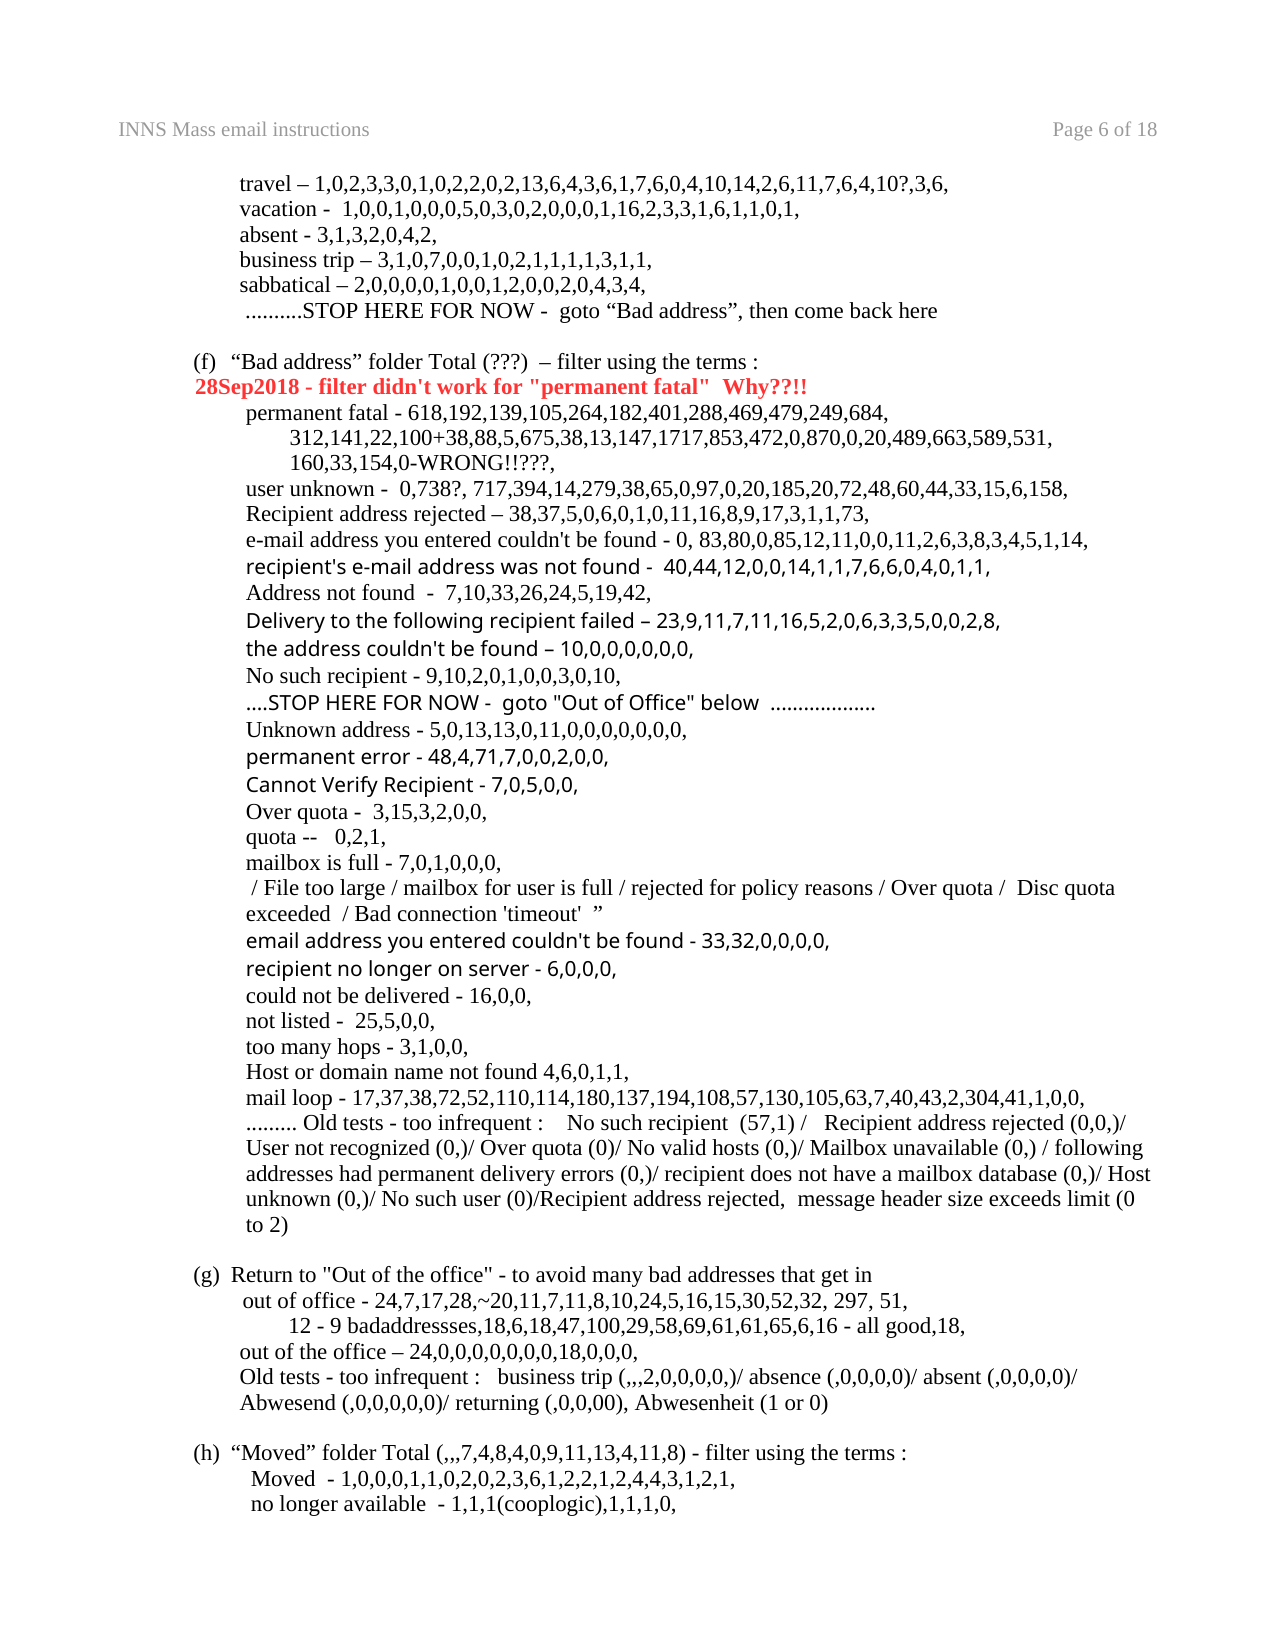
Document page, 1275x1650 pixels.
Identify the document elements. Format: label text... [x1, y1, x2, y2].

text user unknown - 0,738?, 717,394,14,279,38,65,0,97,0,20,185,20,72,48,60,44,33,15,6,158, [246, 476, 1157, 501]
text 312,141,22,100+38,88,5,675,38,13,147,1717,853,472,0,870,0,20,489,663,589,531, [289, 425, 1157, 450]
text 12 - 9 badaddressses,18,6,18,47,100,29,58,69,61,61,65,6,16 - all good,18, [242, 1313, 1157, 1339]
text permanent error - 48,4,71,7,0,0,2,0,0, [246, 742, 1157, 770]
list Return to "Out of the office" - to avoid many bad addresses that get in [193, 1262, 1157, 1288]
text permanent fatal - 618,192,139,105,264,182,401,288,469,479,249,684, [246, 399, 1157, 425]
list “Bad address” folder Total (???) – filter using the terms : [193, 349, 1157, 374]
text Recipient address rejected – 38,37,5,0,6,0,1,0,11,16,8,9,17,3,1,1,73, [246, 501, 1157, 527]
text Moved - 1,0,0,0,1,1,0,2,0,2,3,6,1,2,2,1,2,4,4,3,1,2,1, [251, 1466, 1157, 1491]
text mailbox is full - 7,0,1,0,0,0, [246, 850, 1157, 875]
text quota -- 0,2,1, [246, 824, 1157, 850]
text no longer available - 1,1,1(cooplogic),1,1,1,0, [251, 1491, 1157, 1517]
text mail loop - 17,37,38,72,52,110,114,180,137,194,108,57,130,105,63,7,40,43,2,304,41,1,0,0, [246, 1084, 1157, 1110]
text Unknown address - 5,0,13,13,0,11,0,0,0,0,0,0,0, [246, 717, 1157, 742]
list “Moved” folder Total (,,,7,4,8,4,0,9,11,13,4,11,8) - filter using the terms : [193, 1440, 1157, 1466]
text could not be delivered - 16,0,0, [246, 983, 1157, 1008]
text out of office - 24,7,17,28,~20,11,7,11,8,10,24,5,16,15,30,52,32, 297, 51, [242, 1288, 1157, 1313]
text 28Sep2018 - filter didn't work for "permanent fatal" Why??!! [195, 374, 1157, 399]
text recipient no longer on server - 6,0,0,0, [246, 954, 1157, 983]
text / File too large / mailbox for user is full / rejected for policy reasons / Over quota / Disc quota exceeded / Bad connection 'timeout' ” [246, 875, 1157, 926]
text Host or domain name not found 4,6,0,1,1, [246, 1059, 1157, 1084]
text absent - 3,1,3,2,0,4,2, [239, 222, 1157, 247]
text too many hops - 3,1,0,0, [246, 1034, 1157, 1059]
text Address not found - 7,10,33,26,24,5,19,42, [246, 580, 1157, 606]
text 160,33,154,0-WRONG!!???, [289, 450, 1157, 476]
text business trip – 3,1,0,7,0,0,1,0,2,1,1,1,1,3,1,1, [239, 247, 1157, 272]
text Old tests - too infrequent : business trip (,,,2,0,0,0,0,)/ absence (,0,0,0,0)/ absent (,0,0,0,0)/ Abwesend (,0,0,0,0,0)/ returning (,0,0,00), Abwesenheit (1 or 0) [239, 1364, 1157, 1415]
text out of the office – 24,0,0,0,0,0,0,0,18,0,0,0, [239, 1339, 1157, 1364]
text ..........STOP HERE FOR NOW - goto “Bad address”, then come back here [239, 298, 1157, 323]
text email address you entered couldn't be found - 33,32,0,0,0,0, [246, 926, 1157, 954]
text the address couldn't be found – 10,0,0,0,0,0,0, [246, 634, 1157, 663]
text sabbatical – 2,0,0,0,0,1,0,0,1,2,0,0,2,0,4,3,4, [239, 272, 1157, 298]
text Cannot Verify Recipient - 7,0,5,0,0, [246, 770, 1157, 799]
text No such recipient - 9,10,2,0,1,0,0,3,0,10, [246, 663, 1157, 688]
text e-mail address you entered couldn't be found - 0, 83,80,0,85,12,11,0,0,11,2,6,3,8,3,4,5,1,14, [246, 527, 1157, 552]
text Over quota - 3,15,3,2,0,0, [246, 799, 1157, 824]
text vacation - 1,0,0,1,0,0,0,5,0,3,0,2,0,0,0,1,16,2,3,3,1,6,1,1,0,1, [239, 196, 1157, 222]
text not listed - 25,5,0,0, [246, 1008, 1157, 1034]
text Delivery to the following recipient failed – 23,9,11,7,11,16,5,2,0,6,3,3,5,0,0,2,8, [246, 606, 1157, 634]
text ....STOP HERE FOR NOW - goto "Out of Office" below ................... [246, 688, 1157, 717]
text travel – 1,0,2,3,3,0,1,0,2,2,0,2,13,6,4,3,6,1,7,6,0,4,10,14,2,6,11,7,6,4,10?,3,6, [239, 171, 1157, 196]
text ......... Old tests - too infrequent : No such recipient (57,1) / Recipient address rejected (0,0,)/ User not recognized (0,)/ Over quota (0)/ No valid hosts (0,)/ Mailbox unavailable (0,) / following addresses had permanent delivery errors (0,)/ recipient does not have a mailbox database (0,)/ Host unknown (0,)/ No such user (0)/Recipient address rejected, message header size exceeds limit (0 to 2) [246, 1110, 1157, 1237]
text recipient's e-mail address was not found - 40,44,12,0,0,14,1,1,7,6,6,0,4,0,1,1, [246, 552, 1157, 580]
